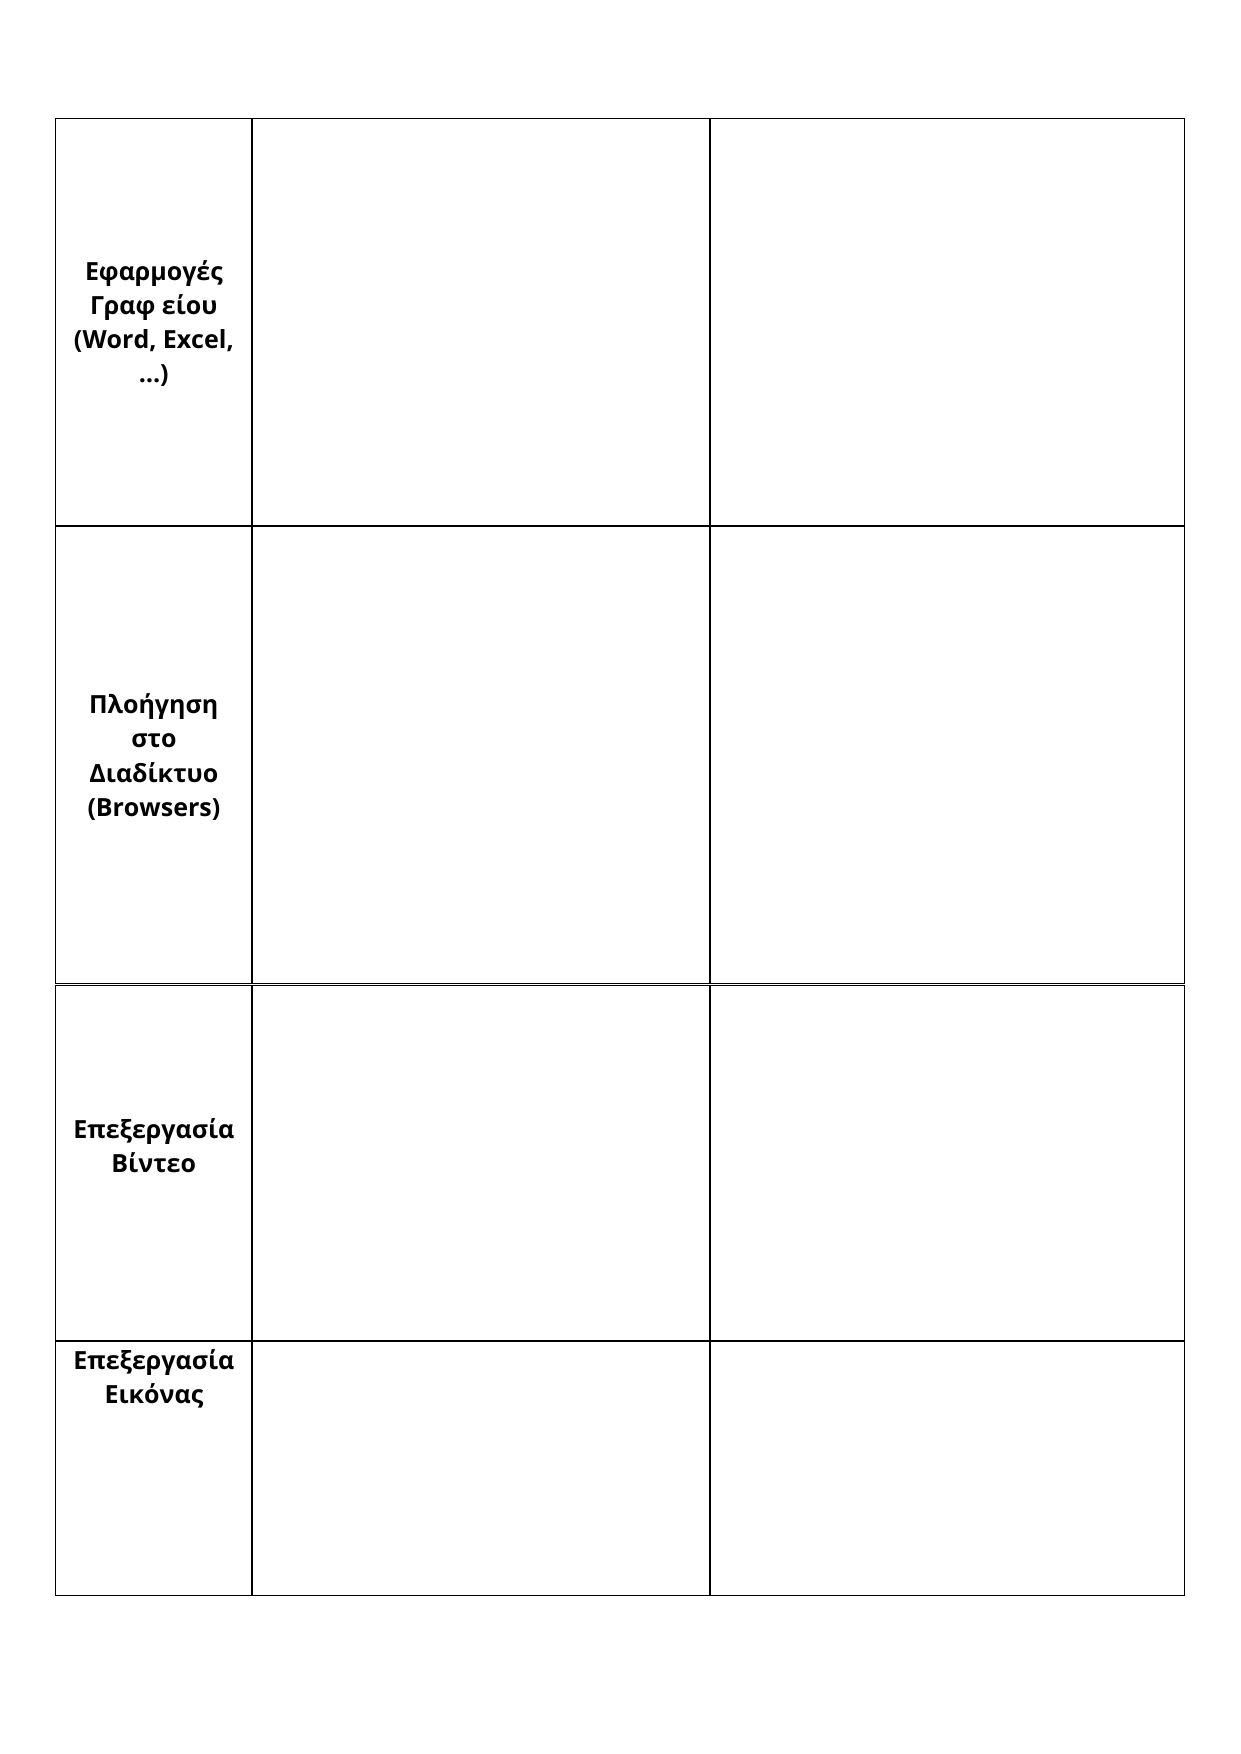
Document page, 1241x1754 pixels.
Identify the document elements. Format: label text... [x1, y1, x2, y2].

table_cell [711, 986, 1184, 1340]
table_cell Επεξεργασία Βίντεο [56, 986, 251, 1340]
table_cell Επεξεργασία Εικόνας [56, 1342, 251, 1595]
table_cell Πλοήγηση στο Διαδίκτυο (Browsers) [56, 527, 251, 983]
table_cell [711, 119, 1184, 525]
table_cell Εφαρμογές Γραφ είου (Word, Excel, …) [56, 119, 251, 525]
table_cell [711, 527, 1184, 983]
table_cell [253, 119, 709, 525]
table_cell [253, 1342, 709, 1595]
table_cell [253, 986, 709, 1340]
table_cell [711, 1342, 1184, 1595]
table_cell [253, 527, 709, 983]
